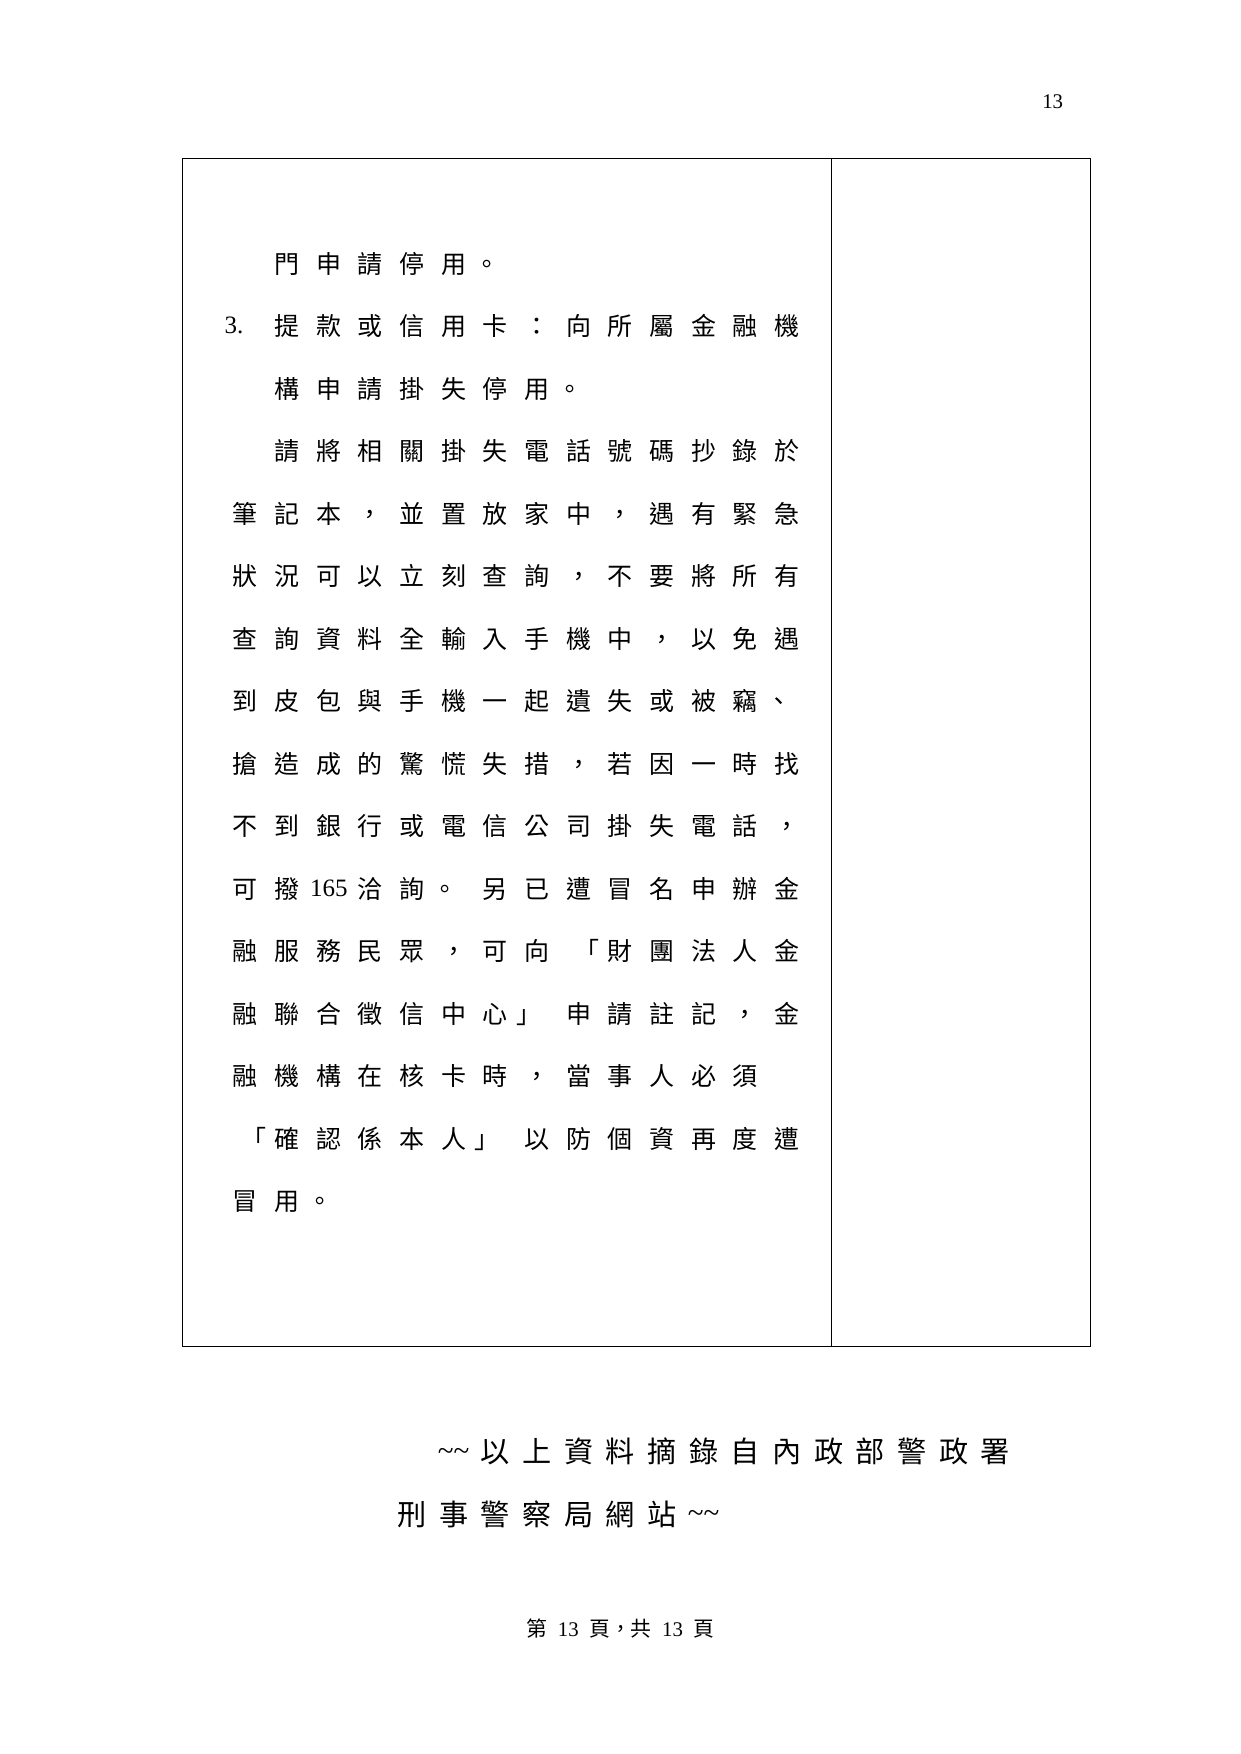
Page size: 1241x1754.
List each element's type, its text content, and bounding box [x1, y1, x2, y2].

table_cell [832, 159, 1090, 1346]
table_cell （四）謹慎保管個人重要證件，遇竊、詐、搶案或遺失，應立刻掛失登記，以免遭利用成人頭戶！ 詐騙歹徒為獲得洗錢工具，不擇手段以各種收買、詐騙、竊盜等方式，得到個人身分證、提款卡或存摺，較常見的是以求職、假檢警、貸款、援交詐騙，騙取個人重要證件！民眾一時疏忽，或因警覺性不足，不但被騙錢，還可能必須面對涉嫌詐欺、洗錢犯罪之司法調查。近來不斷有許多因求職交出銀行提款卡被騙的案例，由於歹徒用來詐騙的對象分布全國各地，以致求職被騙者，不但工作沒找到，反成了詐欺人頭戶，必須南北奔波赴各警察局應訊，對求職者而言，無疑是二度傷害。 為體恤被害人及便民，警察機關將給予必要的協助與處理，民眾若有類似情況，可撥打165專線諮詢。事前預防重於事後防堵，165專線彙整近來求職詐騙案例，提醒民眾若遇到以下狀況，就可能是詐騙陷阱！ 應徵者只提供行動電話聯絡。 面試地點在車站、公園、咖啡店等公共場所。 要求交付身分證、提款卡、存摺或申辦電話門號。 求職者若遇到應徵公司以開立帳戶辦理薪資入帳，一定要親自到金融機構開戶，千萬不要交付個人重要證件（身分證）或提款卡，以免成為詐欺人頭戶！ 另針對證件遺失、遭竊、搶案，應立刻循以下方式辦理掛失登記： 身分證：向戶籍所在地之戶政事務所電話掛失（下班時間，可以自然人憑證向戶役政系統網站掛失登記）。 手機：向所屬電信公司客服部門申請停用。 提款或信用卡：向所屬金融機構申請掛失停用。 請將相關掛失電話號碼抄錄於筆記本，並置放家中，遇有緊急狀況可以立刻查詢，不要將所有查詢資料全輸入手機中，以免遇到皮包與手機一起遺失或被竊、搶造成的驚慌失措，若因一時找不到銀行或電信公司掛失電話，可撥165洽詢。另已遭冒名申辦金融服務民眾，可向「財團法人金融聯合徵信中心」申請註記，金融機構在核卡時，當事人必須「確認係本人」以防個資再度遭冒用。 [183, 159, 831, 1346]
text ~~以上資料摘錄自內政部警政署刑事警察局網站~~ [383, 1408, 1053, 1533]
